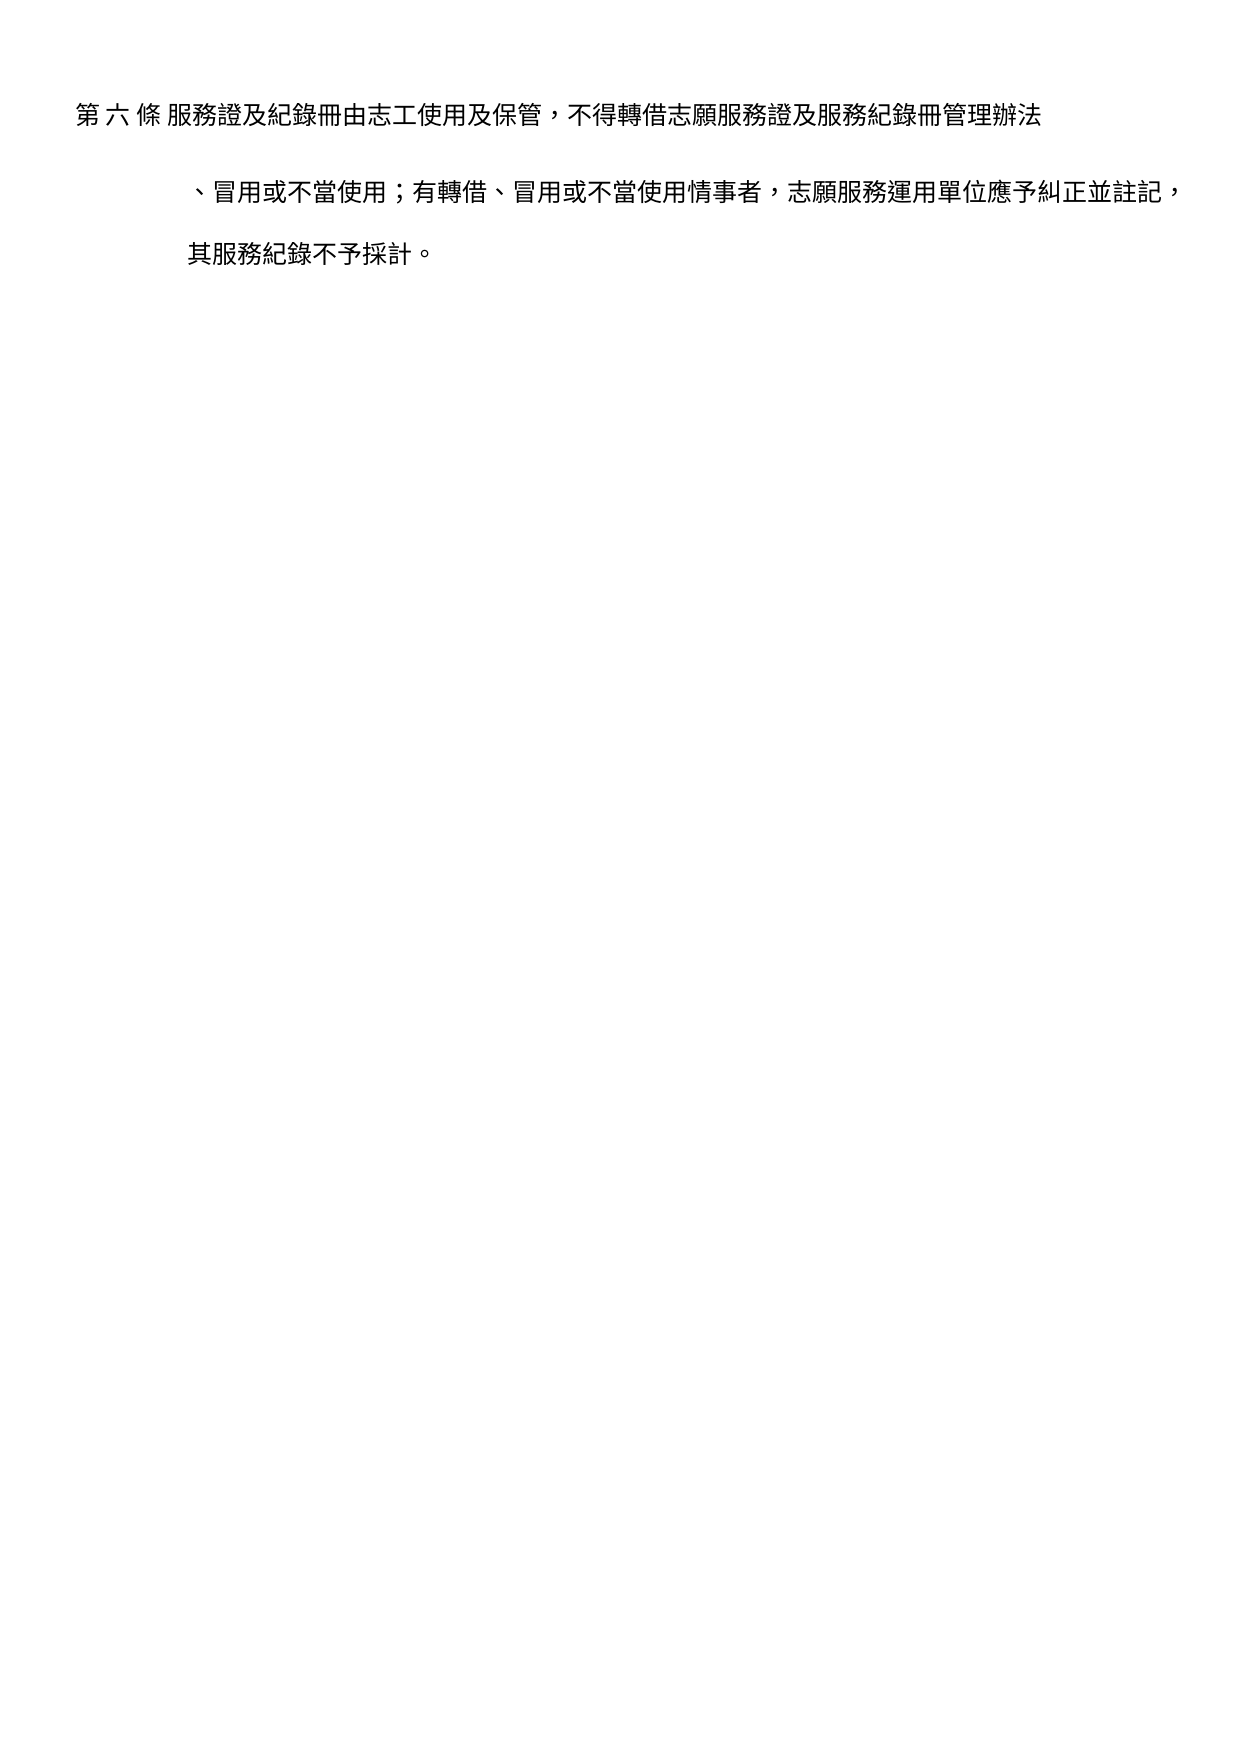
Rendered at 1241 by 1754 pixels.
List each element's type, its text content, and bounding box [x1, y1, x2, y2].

text 第 六 條 服務證及紀錄冊由志工使用及保管，不得轉借志願服務證及服務紀錄冊管理辦法 [75, 96, 1165, 132]
text 、冒用或不當使用；有轉借、冒用或不當使用情事者，志願服務運用單位應予糾正並註記，其服務紀錄不予採計。 [187, 149, 1165, 274]
